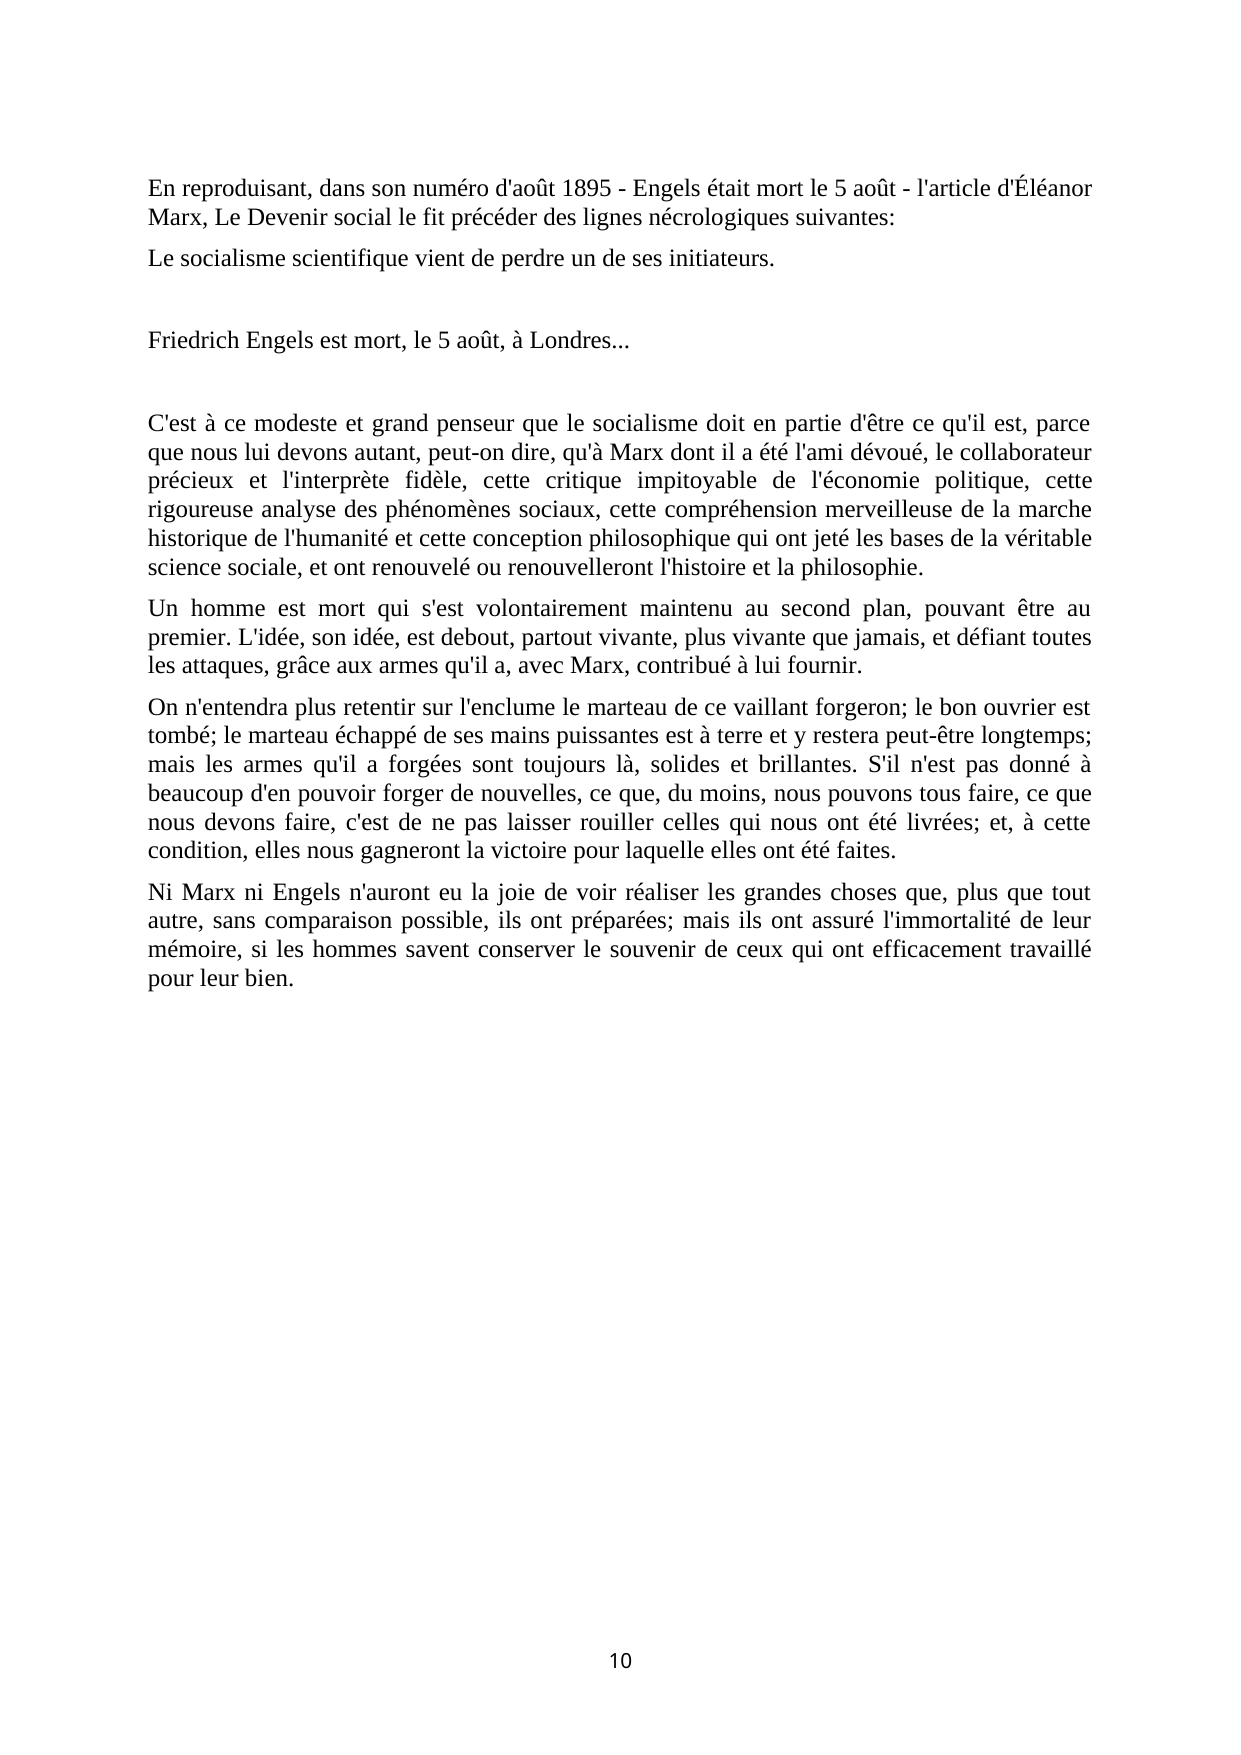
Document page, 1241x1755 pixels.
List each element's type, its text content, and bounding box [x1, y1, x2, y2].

text Friedrich Engels est mort, le 5 août, à Londres... [148, 326, 1093, 354]
text En reproduisant, dans son numéro d'août 1895 - Engels était mort le 5 août - l'article d'Éléanor Marx, Le Devenir social le fit précéder des lignes nécrolo­giques suivantes: [148, 173, 1093, 231]
text Le socialisme scientifique vient de perdre un de ses initiateurs. [148, 243, 1093, 272]
text On n'entendra plus retentir sur l'enclume le marteau de ce vaillant forgeron; le bon ouvrier est tombé; le marteau échappé de ses mains puissantes est à terre et y restera peut-être longtemps; mais les armes qu'il a forgées sont toujours là, solides et brillantes. S'il n'est pas donné à beaucoup d'en pouvoir forger de nouvelles, ce que, du moins, nous pouvons tous faire, ce que nous devons faire, c'est de ne pas laisser rouiller celles qui nous ont été livrées; et, à cette condition, elles nous ga­gneront la victoire pour laquelle elles ont été faites. [148, 692, 1093, 864]
text C'est à ce modeste et grand penseur que le socialisme doit en partie d'être ce qu'il est, parce que nous lui devons autant, peut-on dire, qu'à Marx dont il a été l'ami dévoué, le collaborateur précieux et l'interprète fidèle, cette critique impitoya­ble de l'économie politique, cette rigoureuse analyse des phéno­mènes sociaux, cette compréhension merveilleuse de la marche historique de l'humanité et cette con­ception philosophique qui ont jeté les bases de la véritable science sociale, et ont renouvelé ou renouvelleront l'histoire et la philosophie. [148, 408, 1093, 581]
text Ni Marx ni Engels n'auront eu la joie de voir réaliser les grandes choses que, plus que tout autre, sans comparaison possible, ils ont préparées; mais ils ont assuré l'immortalité de leur mémoire, si les hommes savent conserver le souvenir de ceux qui ont efficacement travaillé pour leur bien. [148, 877, 1093, 992]
text Un homme est mort qui s'est volontairement maintenu au second plan, pouvant être au premier. L'idée, son idée, est debout, partout vivante, plus vivante que jamais, et défiant toutes les attaques, grâce aux armes qu'il a, avec Marx, contribué à lui fournir. [148, 593, 1093, 679]
